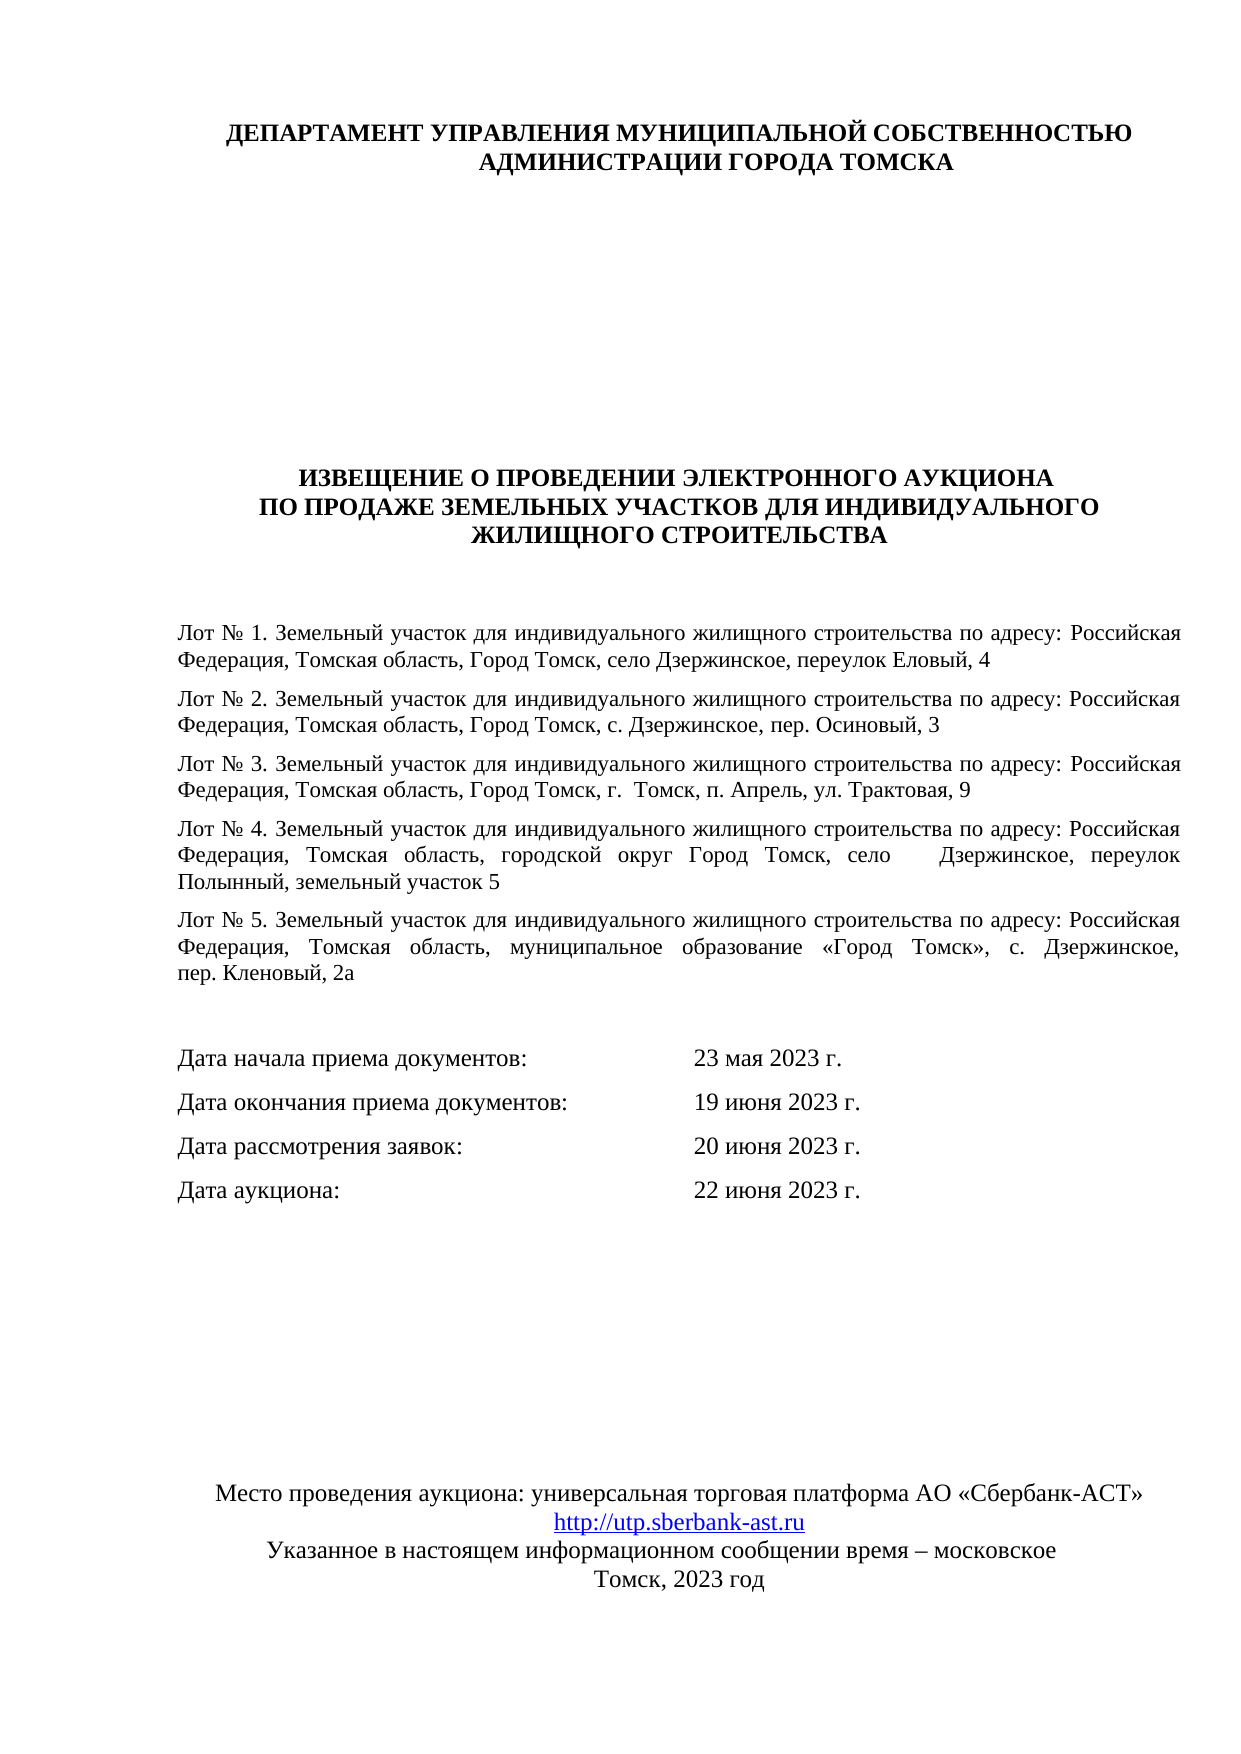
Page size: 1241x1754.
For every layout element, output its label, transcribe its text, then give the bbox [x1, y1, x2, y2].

text Дата начала приема документов: 23 мая 2023 г. [177, 1043, 1175, 1072]
text Дата окончания приема документов: 19 июня 2023 г. [177, 1087, 1175, 1116]
text АДМИНИСТРАЦИИ ГОРОДА ТОМСКА [177, 147, 1181, 176]
text Лот № 2. Земельный участок для индивидуального жилищного строительства по адресу: Российская Федерация, Томская область, Город Томск, c. Дзержинское, пер. Осиновый, 3 [177, 684, 1181, 737]
text Место проведения аукциона: универсальная торговая платформа АО «Сбербанк-АСТ» http://utp.sberbank-ast.ru [177, 1478, 1181, 1536]
text Лот № 5. Земельный участок для индивидуального жилищного строительства по адресу: Российская Федерация, Томская область, муниципальное образование «Город Томск», с. Дзержинское, пер. Кленовый, 2а [177, 907, 1181, 986]
text ИЗВЕЩЕНИЕ О ПРОВЕДЕНИИ ЭЛЕКТРОННОГО АУКЦИОНА [177, 463, 1181, 492]
text ПО ПРОДАЖЕ ЗЕМЕЛЬНЫХ УЧАСТКОВ ДЛЯ ИНДИВИДУАЛЬНОГО ЖИЛИЩНОГО СТРОИТЕЛЬСТВА [177, 492, 1181, 549]
text Томск, 2023 год [177, 1564, 1181, 1593]
text Лот № 4. Земельный участок для индивидуального жилищного строительства по адресу: Российская Федерация, Томская область, городской округ Город Томск, село Дзержинское, переулок Полынный, земельный участок 5 [177, 815, 1181, 894]
text Дата рассмотрения заявок: 20 июня 2023 г. [177, 1131, 1175, 1160]
text Лот № 1. Земельный участок для индивидуального жилищного строительства по адресу: Российская Федерация, Томская область, Город Томск, cело Дзержинское, переулок Еловый, 4 [177, 619, 1181, 672]
text Лот № 3. Земельный участок для индивидуального жилищного строительства по адресу: Российская Федерация, Томская область, Город Томск, г. Томск, п. Апрель, ул. Трактовая, 9 [177, 750, 1181, 802]
text Дата аукциона: 22 июня 2023 г. [177, 1175, 1175, 1204]
text Указанное в настоящем информационном сообщении время – московское [177, 1536, 1181, 1564]
text ДЕПАРТАМЕНТ УПРАВЛЕНИЯ МУНИЦИПАЛЬНОЙ СОБСТВЕННОСТЬЮ [177, 118, 1181, 147]
